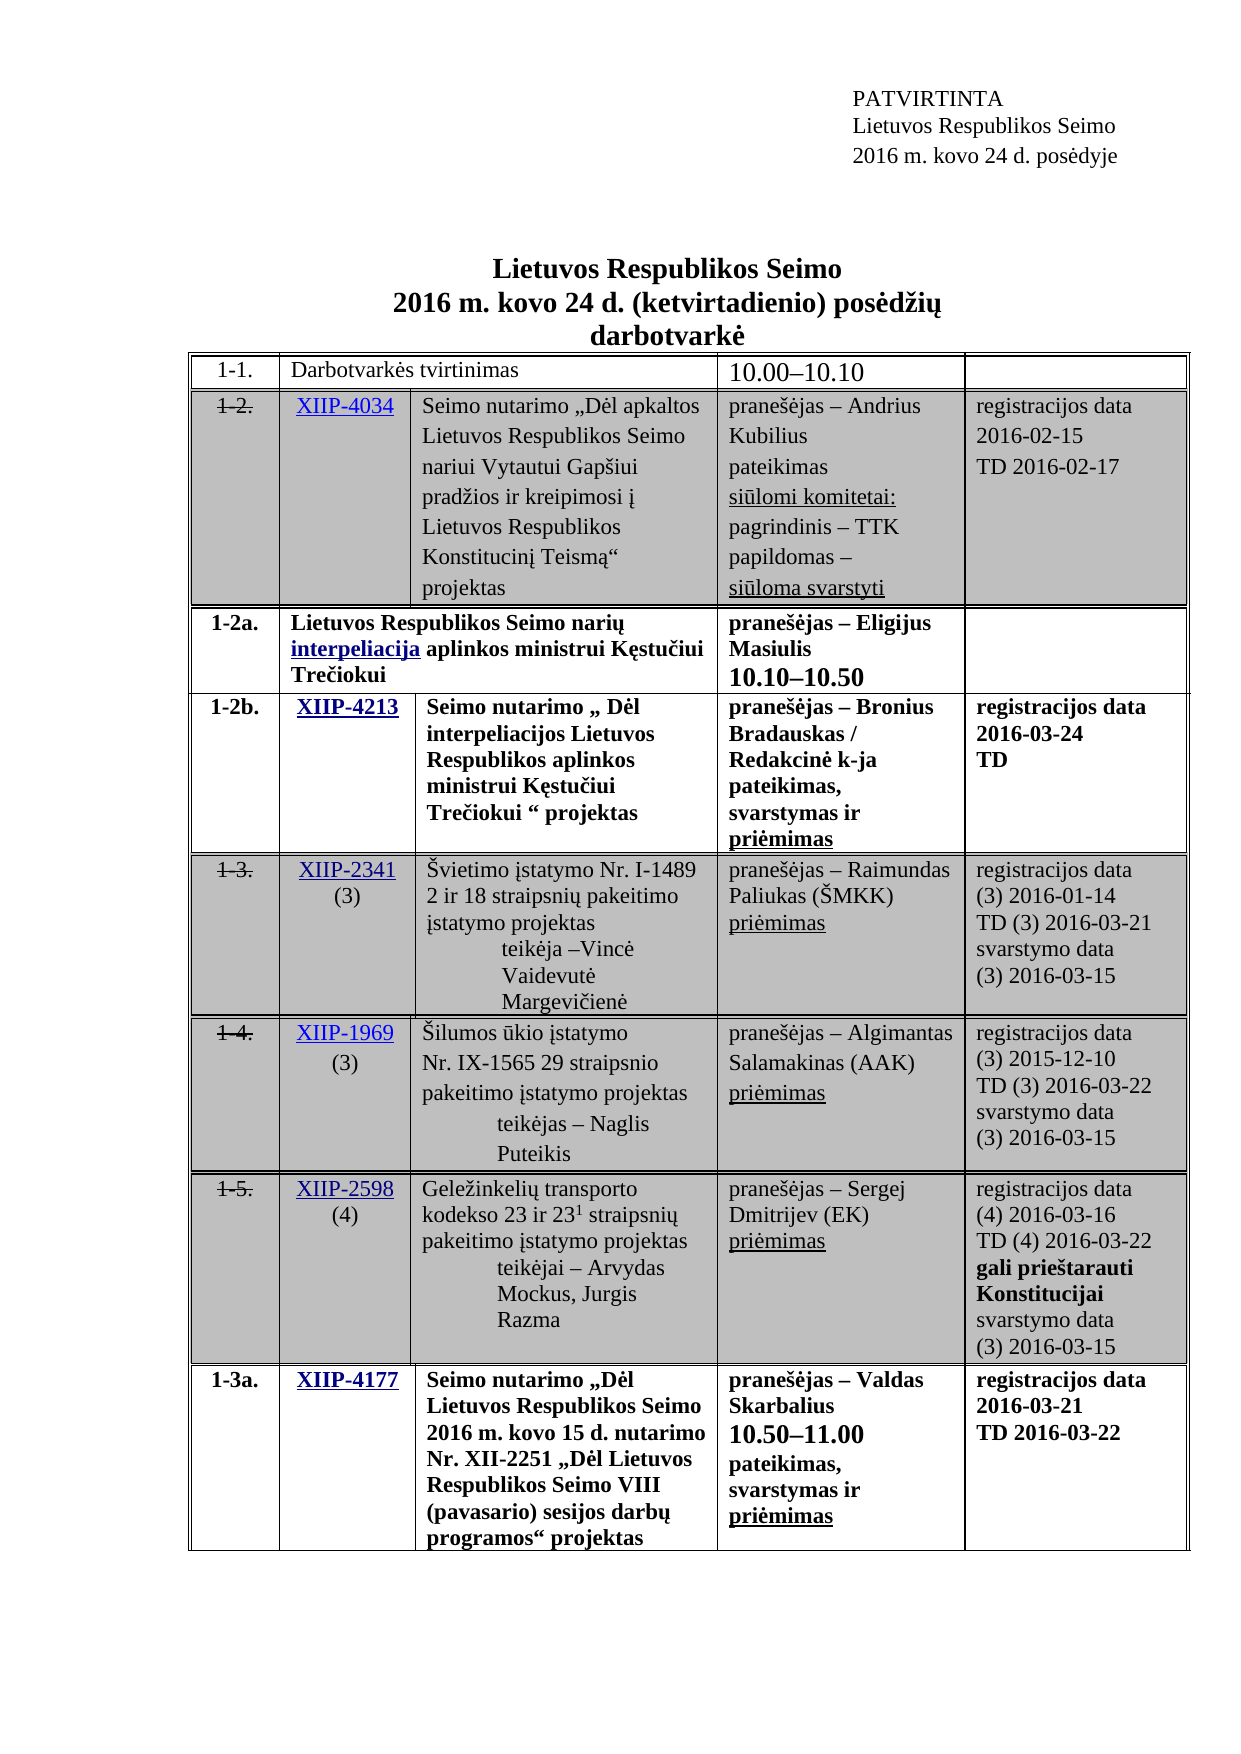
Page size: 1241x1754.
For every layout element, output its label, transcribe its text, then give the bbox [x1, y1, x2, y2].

text Lietuvos Respublikos Seimo [177, 251, 1157, 285]
table_cell pranešėjas – Algimantas Salamakinas (AAK) priėmimas [718, 1019, 964, 1170]
table_cell [1190, 852, 1240, 1014]
table_cell registracijos data 2016-03-21 TD 2016-03-22 [966, 1366, 1186, 1550]
table_header 1-1. [192, 357, 279, 388]
text PATVIRTINTA [852, 85, 1157, 112]
table_cell XIIP-4034 [280, 392, 410, 604]
table_cell 1-5. [192, 1175, 279, 1363]
table_cell [176, 388, 188, 604]
table_cell XIIP-2598 (4) [280, 1175, 410, 1363]
table_cell [176, 1170, 188, 1363]
table_cell [1190, 1363, 1240, 1550]
table_cell [1190, 1014, 1240, 1170]
table_cell Seimo nutarimo „Dėl Lietuvos Respublikos Seimo 2016 m. kovo 15 d. nutarimo Nr. XII-2251 „Dėl Lietuvos Respublikos Seimo VIII (pavasario) sesijos darbų programos“ projektas [416, 1366, 717, 1550]
subtitle 2016 m. kovo 24 d. (ketvirtadienio) posėdžių [177, 285, 1157, 318]
table_cell registracijos data (3) 2015-12-10 TD (3) 2016-03-22 svarstymo data (3) 2016-03-15 [966, 1019, 1186, 1170]
text darbotvarkė [177, 318, 1157, 352]
table_cell [176, 693, 188, 852]
table_cell pranešėjas – Raimundas Paliukas (ŠMKK) priėmimas [718, 856, 964, 1014]
table_cell [1190, 388, 1240, 604]
table_cell 1-2a. [192, 609, 279, 692]
table_cell [176, 852, 188, 1014]
table_header [1190, 352, 1240, 388]
table_cell 1-2. [192, 392, 279, 604]
table_cell Seimo nutarimo „Dėl apkaltos Lietuvos Respublikos Seimo nariui Vytautui Gapšiui pradžios ir kreipimosi į Lietuvos Respublikos Konstitucinį Teismą“ projektas [411, 392, 717, 604]
table_cell [176, 604, 188, 692]
table_cell [176, 1363, 188, 1550]
table_header Darbotvarkės tvirtinimas [280, 357, 717, 388]
table_cell pranešėjas – Sergej Dmitrijev (EK) priėmimas [718, 1175, 964, 1363]
table_cell [966, 609, 1186, 692]
text 2016 m. kovo 24 d. posėdyje [852, 142, 1157, 168]
table_header 10.00–10.10 [718, 357, 964, 388]
table_cell XIIP-2341 (3) [280, 856, 415, 1014]
table_cell 1-3a. [192, 1366, 279, 1550]
table_cell XIIP-4177 [280, 1366, 415, 1550]
table_cell registracijos data 2016-02-15 TD 2016-02-17 [966, 392, 1186, 604]
table_header [176, 352, 188, 388]
table_cell XIIP-1969 (3) [280, 1019, 410, 1170]
table_cell Geležinkelių transporto kodekso 23 ir 231 straipsnių pakeitimo įstatymo projektas teikėjai – Arvydas Mockus, Jurgis Razma [411, 1175, 717, 1363]
table_cell 1-2b. [192, 694, 279, 852]
table_cell [1190, 693, 1240, 852]
table_cell pranešėjas – Bronius Bradauskas / Redakcinė k-ja pateikimas, svarstymas ir priėmimas [718, 694, 964, 852]
table_cell Seimo nutarimo „ Dėl interpeliacijos Lietuvos Respublikos aplinkos ministrui Kęstučiui Trečiokui “ projektas [416, 694, 717, 852]
table_cell Lietuvos Respublikos Seimo narių interpeliacija aplinkos ministrui Kęstučiui Trečiokui [280, 609, 717, 692]
table_cell [1190, 1170, 1240, 1363]
table_cell 1-3. [192, 856, 279, 1014]
table_cell [1190, 604, 1240, 692]
table_cell XIIP-4213 [280, 694, 415, 852]
table_cell registracijos data (4) 2016-03-16 TD (4) 2016-03-22 gali prieštarauti Konstitucijai svarstymo data (3) 2016-03-15 [966, 1175, 1186, 1363]
table_header [966, 357, 1186, 388]
table_cell registracijos data 2016-03-24 TD [966, 694, 1186, 852]
table_cell pranešėjas – Eligijus Masiulis 10.10–10.50 [718, 609, 964, 692]
table_cell pranešėjas – Andrius Kubilius pateikimas siūlomi komitetai: pagrindinis – TTK papildomas – siūloma svarstyti [718, 392, 964, 604]
table_cell 1-4. [192, 1019, 279, 1170]
table_cell Švietimo įstatymo Nr. I-1489 2 ir 18 straipsnių pakeitimo įstatymo projektas teikėja –Vincė Vaidevutė Margevičienė [416, 856, 717, 1014]
table_cell Šilumos ūkio įstatymo Nr. IX-1565 29 straipsnio pakeitimo įstatymo projektas teikėjas – Naglis Puteikis [411, 1019, 717, 1170]
text Lietuvos Respublikos Seimo [852, 112, 1157, 138]
table_cell [176, 1014, 188, 1170]
table_cell pranešėjas – Valdas Skarbalius 10.50–11.00 pateikimas, svarstymas ir priėmimas [718, 1366, 964, 1550]
table_cell registracijos data (3) 2016-01-14 TD (3) 2016-03-21 svarstymo data (3) 2016-03-15 [966, 856, 1186, 1014]
